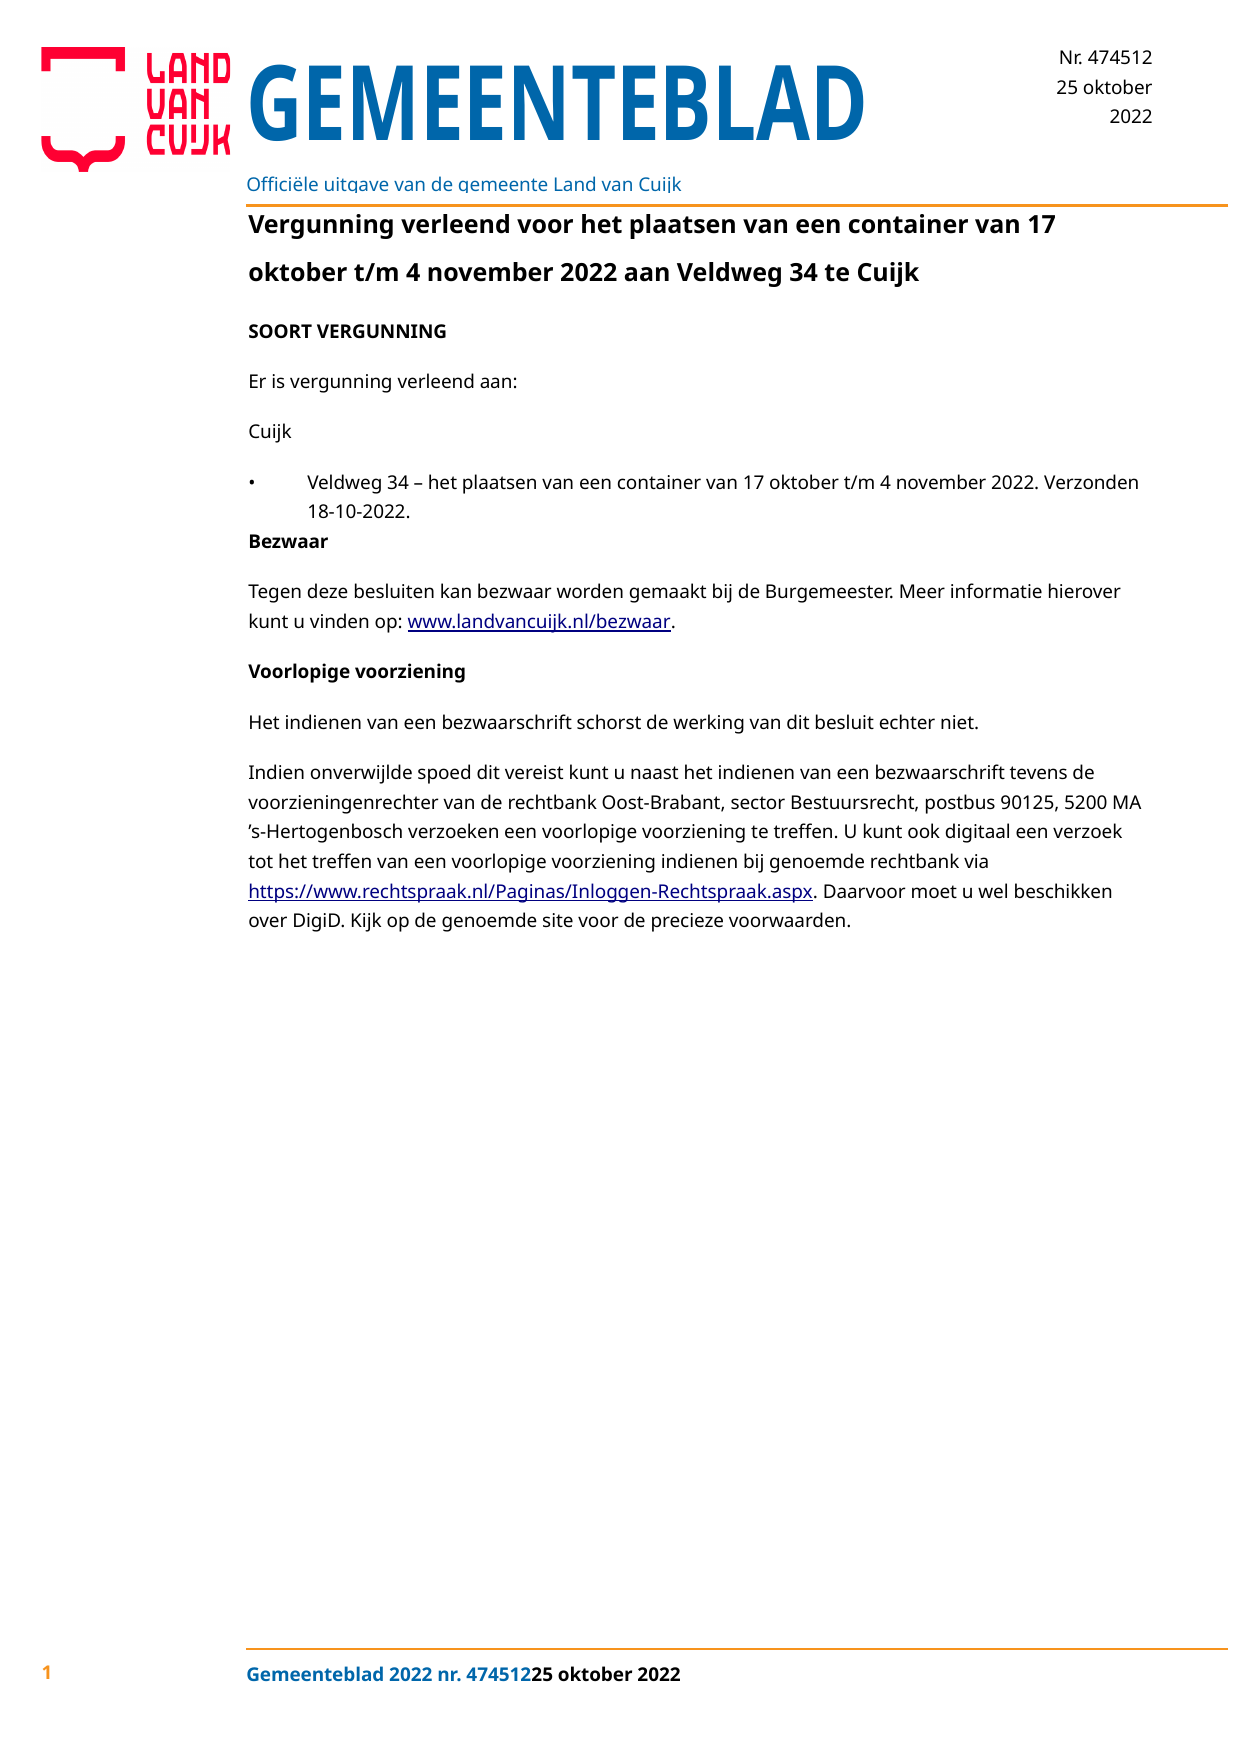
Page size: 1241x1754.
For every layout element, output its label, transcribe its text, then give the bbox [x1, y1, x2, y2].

text Bezwaar [248, 528, 1152, 554]
text Vergunning verleend voor het plaatsen van een container van 17 oktober t/m 4 november 2022 aan Veldweg 34 te Cuijk [248, 207, 1152, 288]
text Er is vergunning verleend aan: [248, 368, 1152, 394]
picture [41, 47, 231, 172]
text SOORT VERGUNNING [248, 318, 1152, 344]
text Het indienen van een bezwaarschrift schorst de werking van dit besluit echter niet. [248, 709, 1152, 735]
text Cuijk [248, 419, 1152, 444]
text Voorlopige voorziening [248, 659, 1152, 684]
text Tegen deze besluiten kan bezwaar worden gemaakt bij de Burgemeester. Meer informatie hierover kunt u vinden op: www.landvancuijk.nl/bezwaar. [248, 579, 1152, 634]
list Veldweg 34 – het plaatsen van een container van 17 oktober t/m 4 november 2022. Verzonden 18-10-2022. [248, 469, 1152, 524]
text Indien onverwijlde spoed dit vereist kunt u naast het indienen van een bezwaarschrift tevens de voorzieningenrechter van de rechtbank Oost-Brabant, sector Bestuursrecht, postbus 90125, 5200 MA ’s-Hertogenbosch verzoeken een voorlopige voorziening te treffen. U kunt ook digitaal een verzoek tot het treffen van een voorlopige voorziening indienen bij genoemde rechtbank via https://www.rechtspraak.nl/Paginas/Inloggen-Rechtspraak.aspx. Daarvoor moet u wel beschikken over DigiD. Kijk op de genoemde site voor de precieze voorwaarden. [248, 759, 1152, 933]
